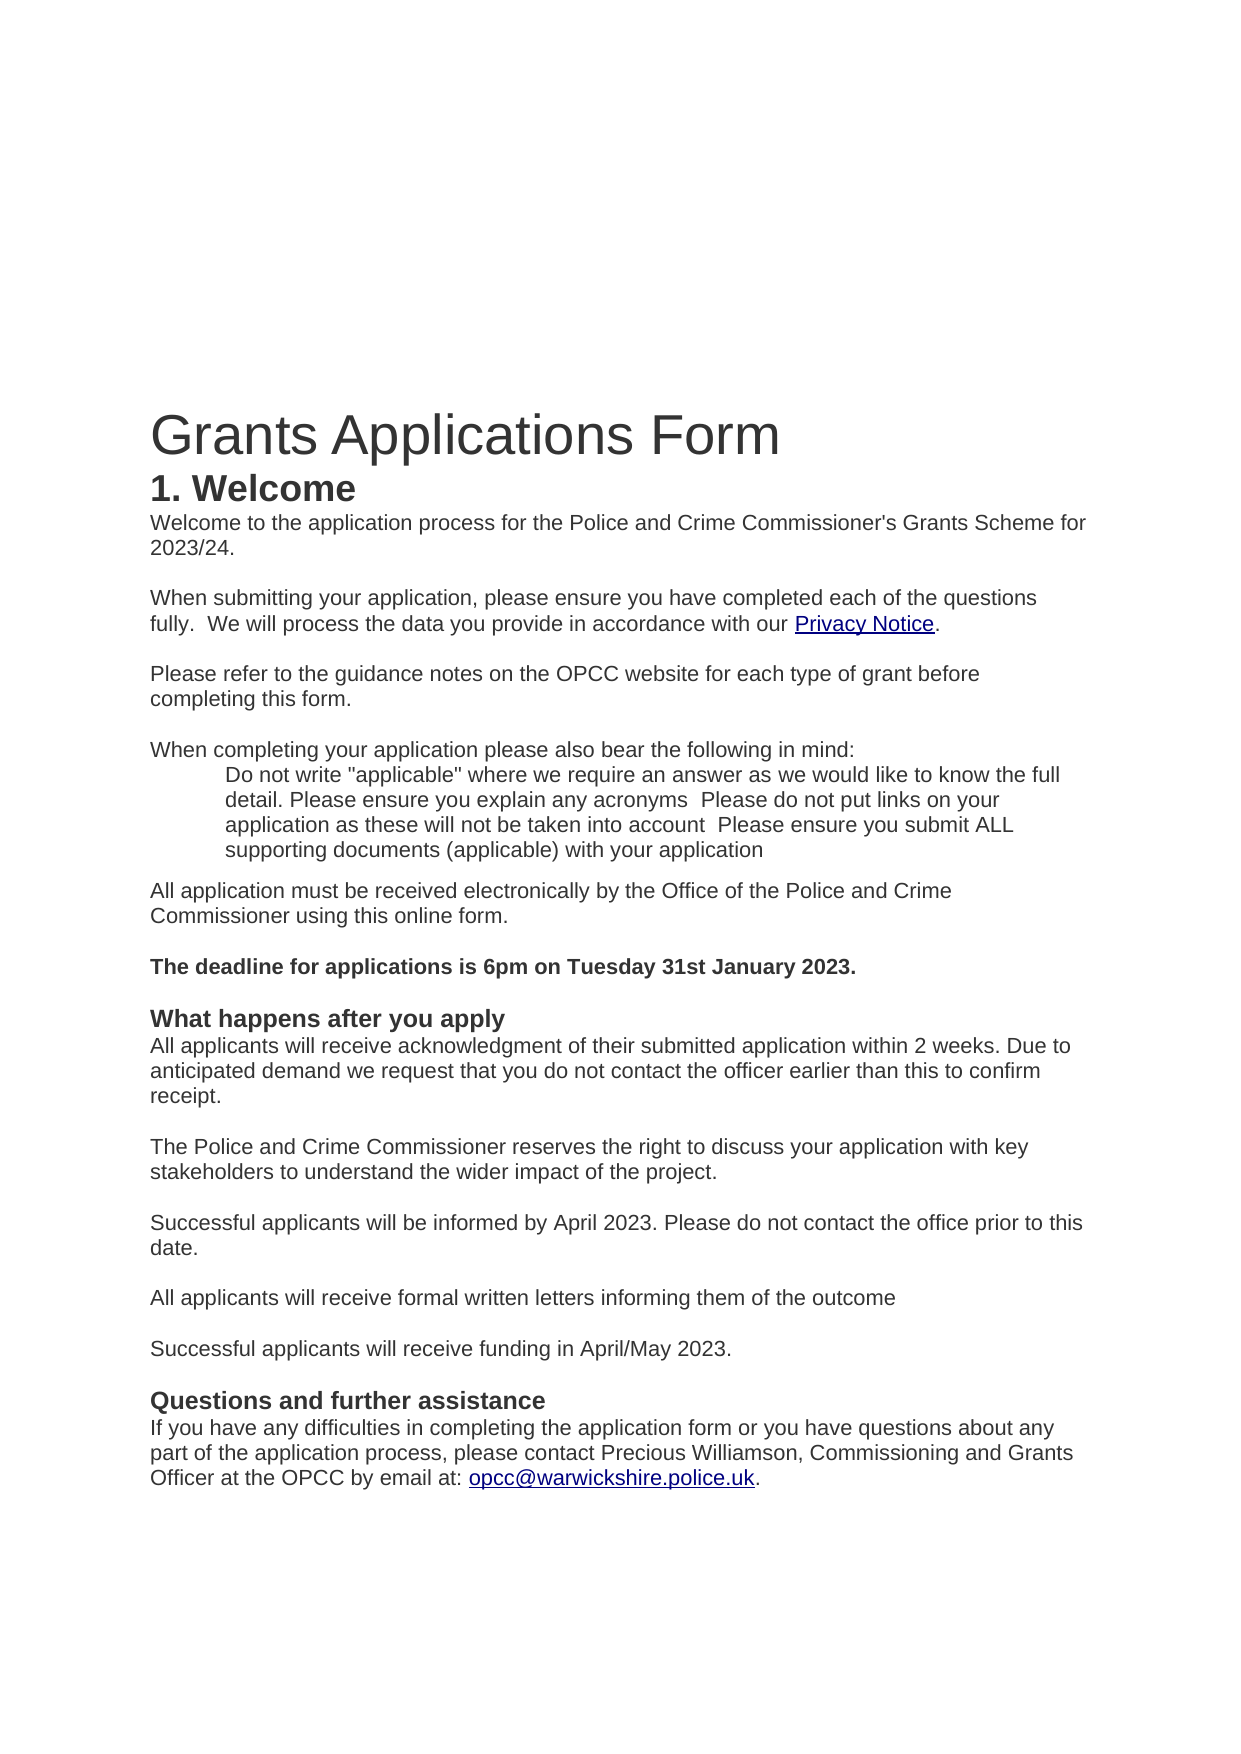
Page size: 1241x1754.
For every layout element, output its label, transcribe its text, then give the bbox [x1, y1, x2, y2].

text Do not write "applicable" where we require an answer as we would like to know the full detail. Please ensure you explain any acronyms Please do not put links on your application as these will not be taken into account Please ensure you submit ALL supporting documents (applicable) with your application [225, 762, 1090, 862]
text Welcome to the application process for the Police and Crime Commissioner's Grants Scheme for 2023/24. When submitting your application, please ensure you have completed each of the questions fully. We will process the data you provide in accordance with our Privacy Notice. Please refer to the guidance notes on the OPCC website for each type of grant before completing this form. When completing your application please also bear the following in mind: [150, 509, 1090, 762]
text All application must be received electronically by the Office of the Police and Crime Commissioner using this online form. The deadline for applications is 6pm on Tuesday 31st January 2023. What happens after you apply All applicants will receive acknowledgment of their submitted application within 2 weeks. Due to anticipated demand we request that you do not contact the officer earlier than this to confirm receipt. The Police and Crime Commissioner reserves the right to discuss your application with key stakeholders to understand the wider impact of the project. Successful applicants will be informed by April 2023. Please do not contact the office prior to this date. All applicants will receive formal written letters informing them of the outcome Successful applicants will receive funding in April/May 2023. Questions and further assistance If you have any difficulties in completing the application form or you have questions about any part of the application process, please contact Precious Williamson, Commissioning and Grants Officer at the OPCC by email at: opcc@warwickshire.police.uk. [150, 878, 1090, 1490]
subtitle Grants Applications Form [150, 402, 1090, 466]
text 1. Welcome [150, 466, 1090, 509]
